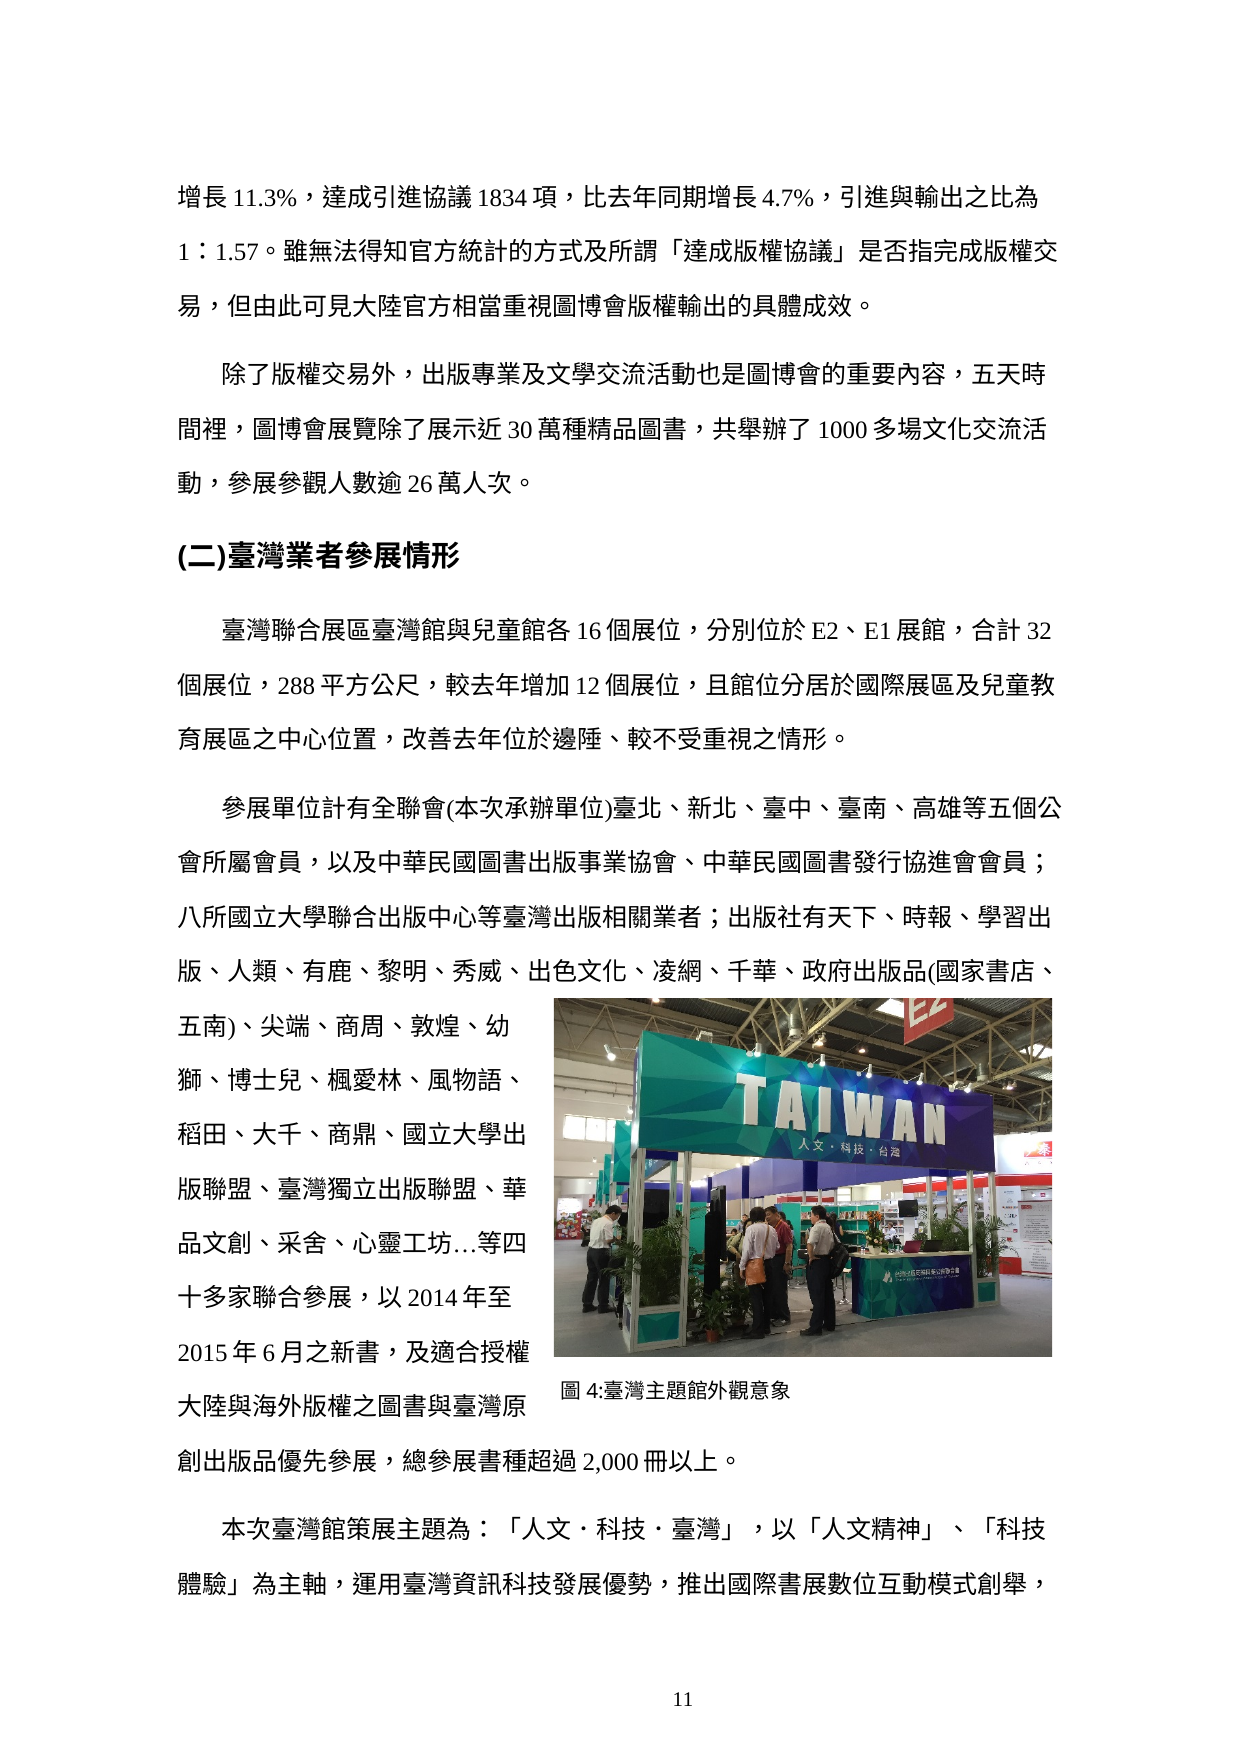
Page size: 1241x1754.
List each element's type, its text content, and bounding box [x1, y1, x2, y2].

text 臺灣聯合展區臺灣館與兒童館各16個展位，分別位於E2、E1展館，合計32個展位，288平方公尺，較去年增加12個展位，且館位分居於國際展區及兒童教育展區之中心位置，改善去年位於邊陲、較不受重視之情形。 [177, 611, 1063, 756]
text 圖 4:臺灣主題館外觀意象 [560, 1375, 1035, 1405]
text 本次臺灣館策展主題為：「人文．科技．臺灣」，以「人文精神」、「科技體驗」為主軸，運用臺灣資訊科技發展優勢，推出國際書展數位互動模式創舉， [177, 1510, 1063, 1601]
picture [576, 998, 1054, 1359]
subtitle 臺灣業者參展情形 [177, 533, 1063, 575]
text 參展單位計有全聯會(本次承辦單位)臺北、新北、臺中、臺南、高雄等五個公會所屬會員，以及中華民國圖書出版事業協會、中華民國圖書發行協進會會員；八所國立大學聯合出版中心等臺灣出版相關業者；出版社有天下、時報、學習出版、人類、有鹿、黎明、秀威、出色文化、凌網、千華、政府出版品(國家書店、五南)、尖端、商周、敦煌、幼獅、博士兒、楓愛林、風物語、稻田、大千、商鼎、國立大學出版聯盟、臺灣獨立出版聯盟、華品文創、采舍、心靈工坊…等四十多家聯合參展，以2014年至2015年6月之新書，及適合授權大陸與海外版權之圖書與臺灣原創出版品優先參展，總參展書種超過2,000冊以上。 [177, 788, 1063, 1477]
text 除了版權交易外，出版專業及文學交流活動也是圖博會的重要內容，五天時間裡，圖博會展覽除了展示近30萬種精品圖書，共舉辦了1000多場文化交流活動，參展參觀人數逾26萬人次。 [177, 355, 1063, 500]
text 增長11.3%，達成引進協議1834項，比去年同期增長4.7%，引進與輸出之比為1：1.57。雖無法得知官方統計的方式及所謂「達成版權協議」是否指完成版權交易，但由此可見大陸官方相當重視圖博會版權輸出的具體成效。 [177, 177, 1063, 322]
